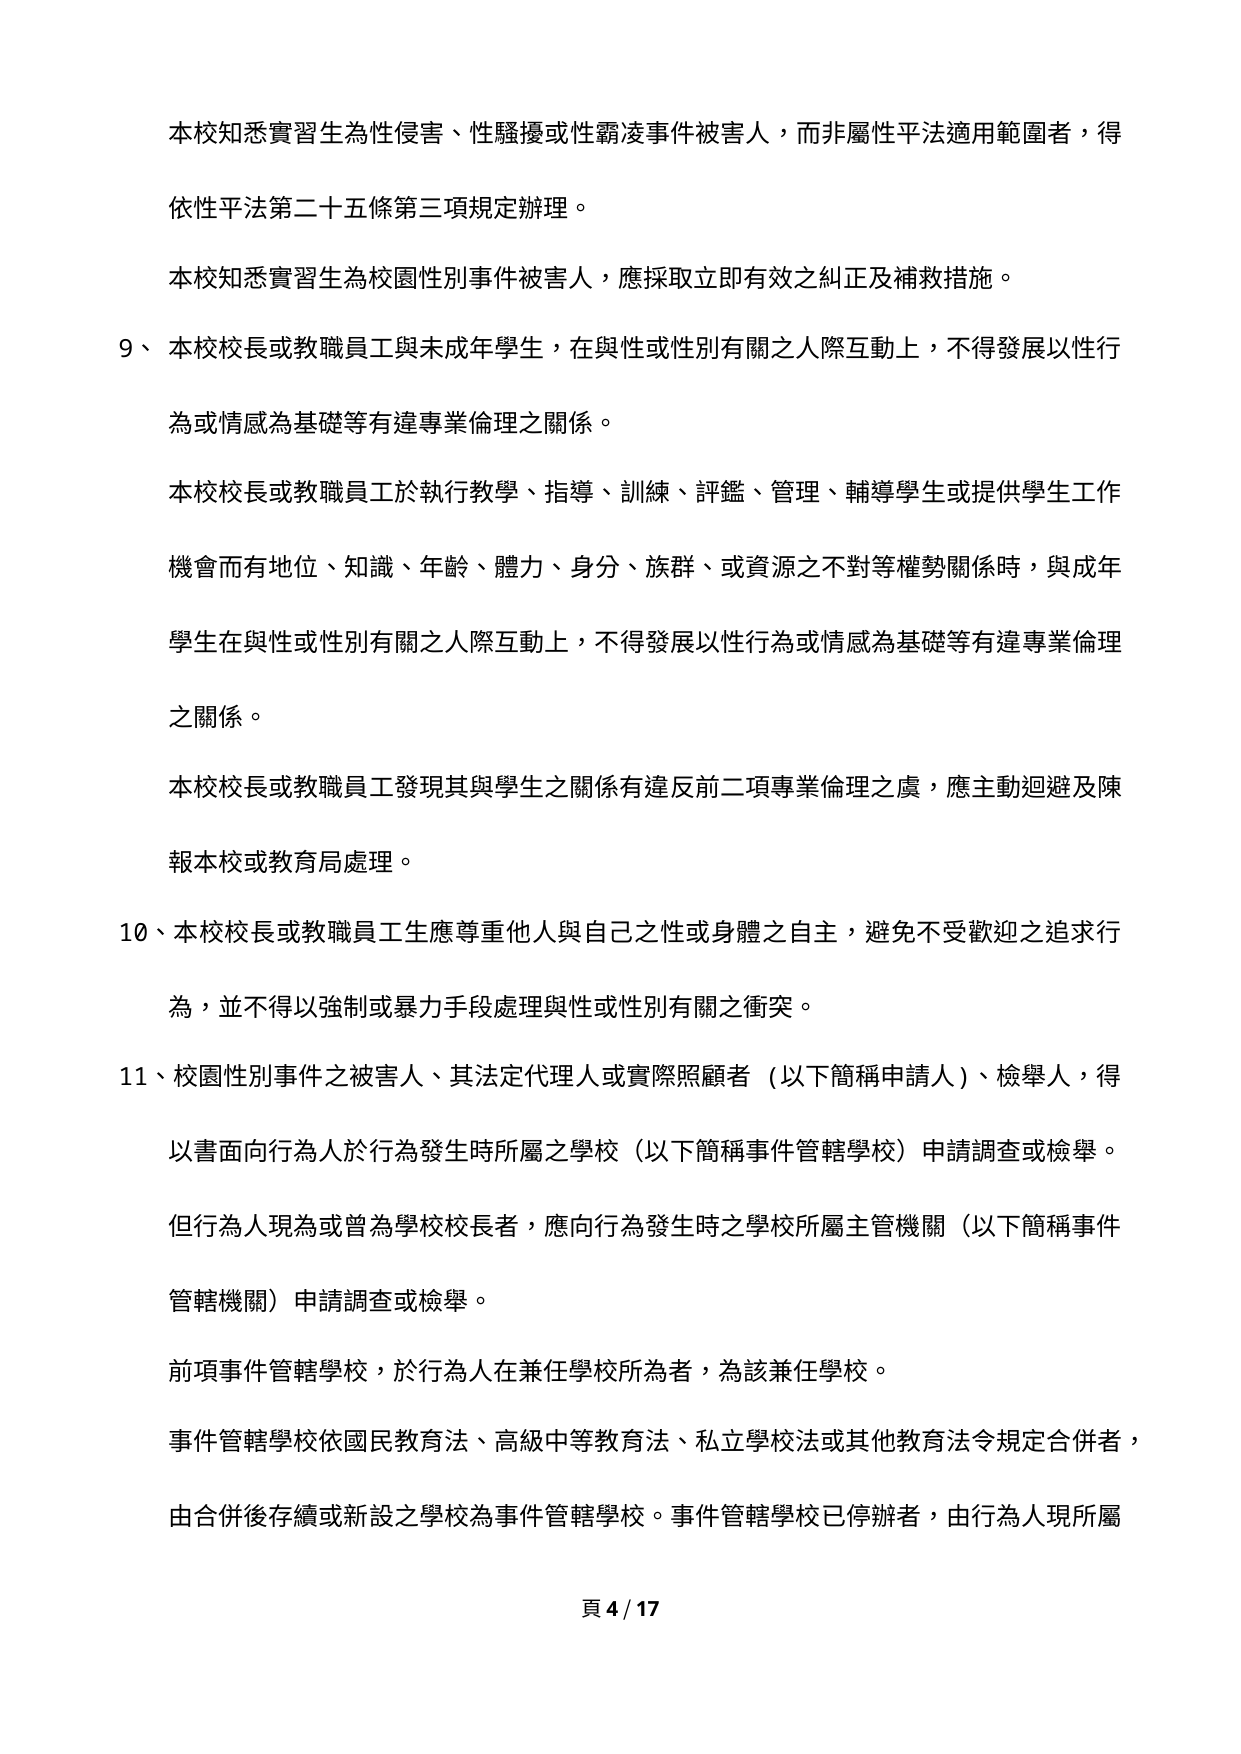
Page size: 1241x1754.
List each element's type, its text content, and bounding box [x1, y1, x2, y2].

list 本校校長或教職員工與未成年學生，在與性或性別有關之人際互動上，不得發展以性行為或情感為基礎等有違專業倫理之關係。 [118, 304, 1122, 442]
text 本校校長或教職員工發現其與學生之關係有違反前二項專業倫理之虞，應主動迴避及陳報本校或教育局處理。 [168, 744, 1122, 881]
list 本校校長或教職員工生應尊重他人與自己之性或身體之自主，避免不受歡迎之追求行為，並不得以強制或暴力手段處理與性或性別有關之衝突。 [118, 889, 1122, 1026]
list 校園性別事件之被害人、其法定代理人或實際照顧者 (以下簡稱申請人)、檢舉人，得以書面向行為人於行為發生時所屬之學校（以下簡稱事件管轄學校）申請調查或檢舉。但行為人現為或曾為學校校長者，應向行為發生時之學校所屬主管機關（以下簡稱事件管轄機關）申請調查或檢舉。 [118, 1033, 1122, 1321]
text 本校知悉實習生為校園性別事件被害人，應採取立即有效之糾正及補救措施。 [168, 235, 1122, 297]
text 事件管轄學校依國民教育法、高級中等教育法、私立學校法或其他教育法令規定合併者，由合併後存續或新設之學校為事件管轄學校。事件管轄學校已停辦者，由行為人現所屬學校為事件管轄學校，但行為人無現所屬學校者，由行為時學校之主管機關為事件管轄機關。 [168, 1398, 1122, 1535]
text 本校校長或教職員工於執行教學、指導、訓練、評鑑、管理、輔導學生或提供學生工作機會而有地位、知識、年齡、體力、身分、族群、或資源之不對等權勢關係時，與成年學生在與性或性別有關之人際互動上，不得發展以性行為或情感為基礎等有違專業倫理之關係。 [168, 449, 1122, 737]
text 前項事件管轄學校，於行為人在兼任學校所為者，為該兼任學校。 [118, 1328, 1122, 1391]
text 本校知悉實習生為性侵害、性騷擾或性霸凌事件被害人，而非屬性平法適用範圍者，得依性平法第二十五條第三項規定辦理。 [168, 90, 1122, 228]
